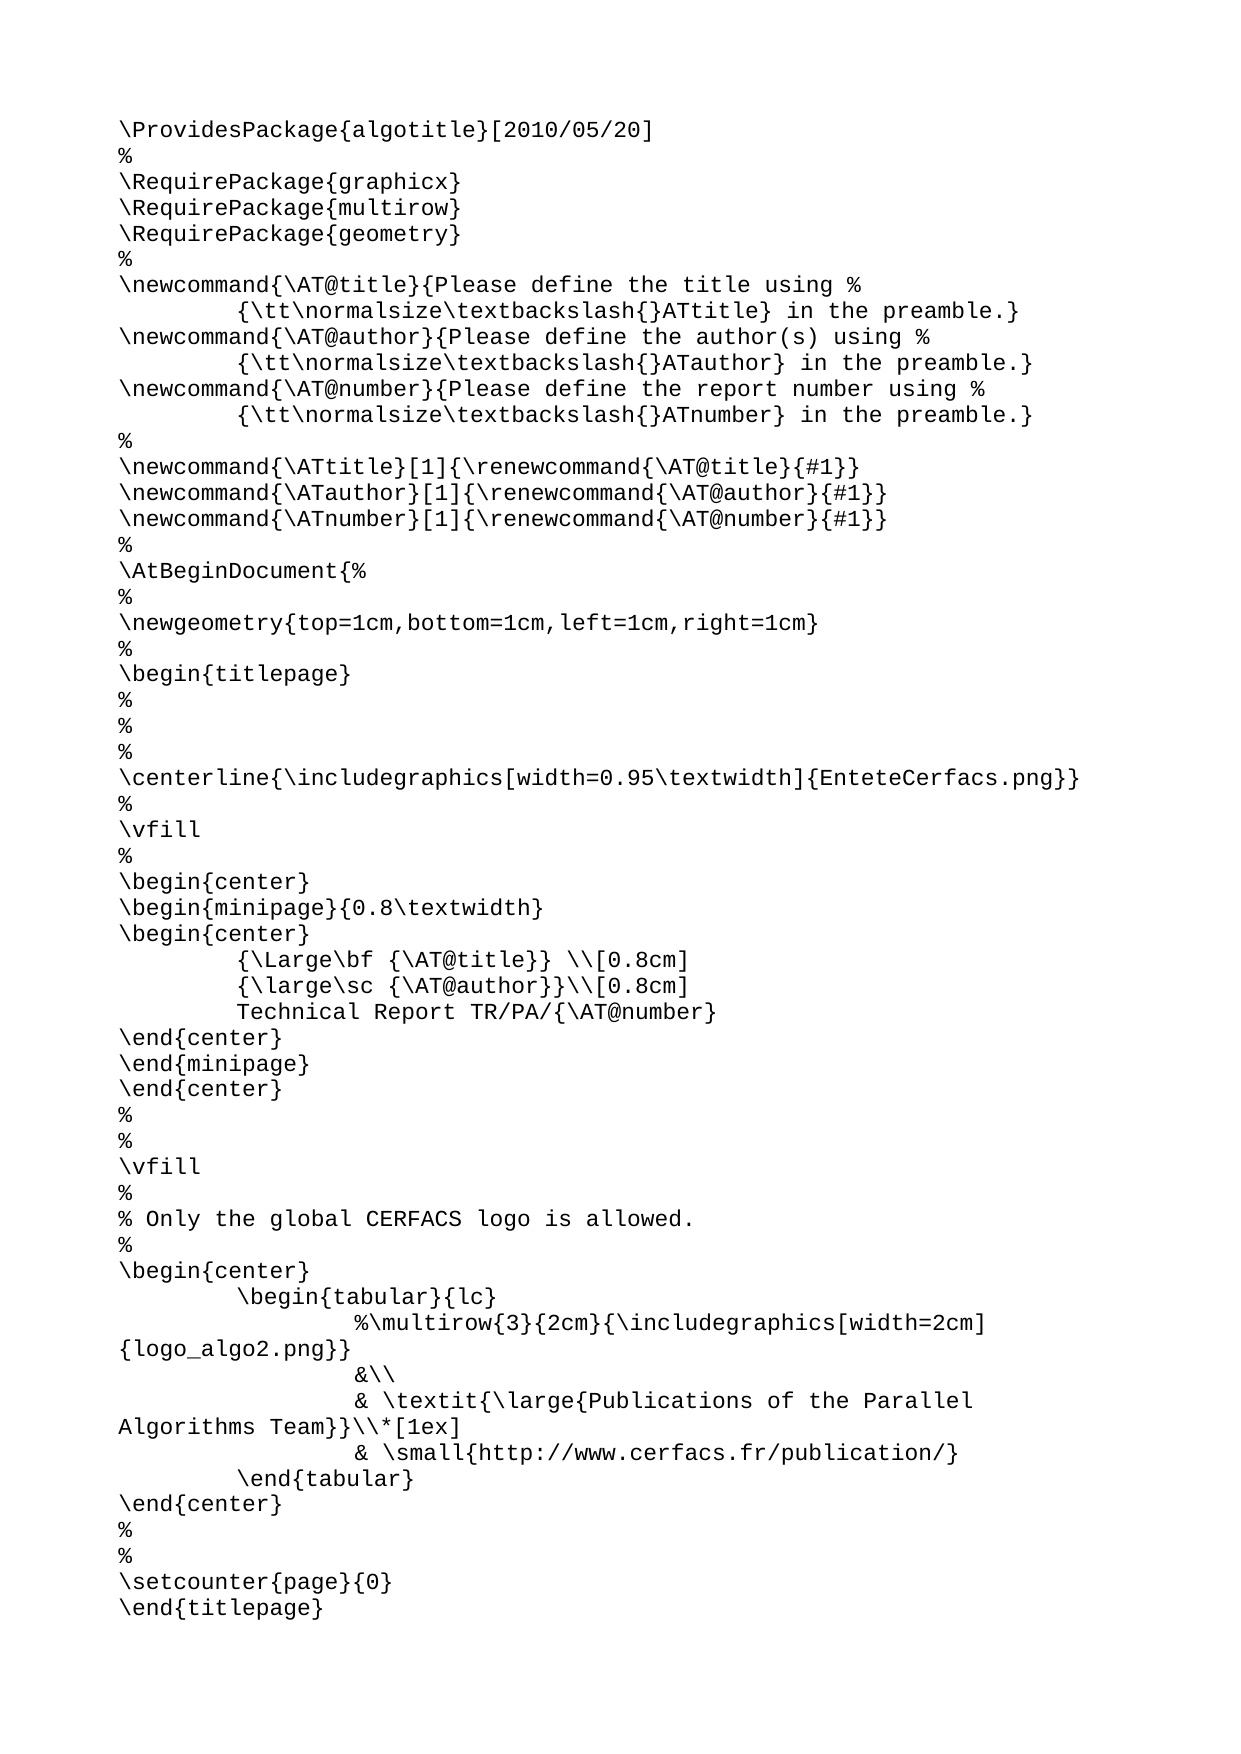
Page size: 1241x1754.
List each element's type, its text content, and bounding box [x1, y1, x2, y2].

text \begin{center} [118, 1259, 1122, 1285]
text Technical Report TR/PA/{\AT@number} [118, 1000, 1122, 1026]
text \begin{minipage}{0.8\textwidth} [118, 896, 1122, 922]
text \begin{tabular}{lc} [118, 1285, 1122, 1311]
text \AtBeginDocument{% [118, 559, 1122, 585]
text \setcounter{page}{0} [118, 1571, 1122, 1597]
text \newgeometry{top=1cm,bottom=1cm,left=1cm,right=1cm} [118, 611, 1122, 637]
text \newcommand{\AT@number}{Please define the report number using % [118, 377, 1122, 403]
text & \textit{\large{Publications of the Parallel Algorithms Team}}\\*[1ex] [118, 1389, 1122, 1441]
text % [118, 1545, 1122, 1571]
text % [118, 1104, 1122, 1130]
text \RequirePackage{graphicx} [118, 170, 1122, 196]
text %\multirow{3}{2cm}{\includegraphics[width=2cm]{logo_algo2.png}} [118, 1311, 1122, 1363]
text \vfill [118, 1156, 1122, 1182]
text % [118, 792, 1122, 818]
text % [118, 689, 1122, 715]
text \RequirePackage{multirow} [118, 196, 1122, 222]
text \end{center} [118, 1493, 1122, 1519]
text &\\ [118, 1363, 1122, 1389]
text % Only the global CERFACS logo is allowed. [118, 1207, 1122, 1233]
text % [118, 1233, 1122, 1259]
text % [118, 1130, 1122, 1156]
text % [118, 741, 1122, 767]
text {\tt\normalsize\textbackslash{}ATauthor} in the preamble.} [118, 352, 1122, 377]
text % [118, 844, 1122, 870]
text \begin{center} [118, 922, 1122, 948]
text \centerline{\includegraphics[width=0.95\textwidth]{EnteteCerfacs.png}} [118, 767, 1122, 792]
text {\tt\normalsize\textbackslash{}ATtitle} in the preamble.} [118, 300, 1122, 326]
text \ProvidesPackage{algotitle}[2010/05/20] [118, 118, 1122, 144]
text \end{center} [118, 1026, 1122, 1052]
text % [118, 1519, 1122, 1545]
text \end{tabular} [118, 1467, 1122, 1493]
text \end{center} [118, 1078, 1122, 1104]
text \RequirePackage{geometry} [118, 222, 1122, 248]
text \newcommand{\AT@author}{Please define the author(s) using % [118, 326, 1122, 352]
text \newcommand{\AT@title}{Please define the title using % [118, 274, 1122, 300]
text & \small{http://www.cerfacs.fr/publication/} [118, 1441, 1122, 1467]
text \end{titlepage} [118, 1597, 1122, 1622]
text \vfill [118, 818, 1122, 844]
text % [118, 637, 1122, 663]
text {\tt\normalsize\textbackslash{}ATnumber} in the preamble.} [118, 403, 1122, 429]
text \newcommand{\ATauthor}[1]{\renewcommand{\AT@author}{#1}} [118, 481, 1122, 507]
text % [118, 144, 1122, 170]
text \begin{titlepage} [118, 663, 1122, 689]
text \begin{center} [118, 870, 1122, 896]
text % [118, 429, 1122, 455]
text % [118, 248, 1122, 274]
text % [118, 585, 1122, 611]
text % [118, 533, 1122, 559]
text {\large\sc {\AT@author}}\\[0.8cm] [118, 974, 1122, 1000]
text % [118, 715, 1122, 741]
text {\Large\bf {\AT@title}} \\[0.8cm] [118, 948, 1122, 974]
text \newcommand{\ATnumber}[1]{\renewcommand{\AT@number}{#1}} [118, 507, 1122, 533]
text \end{minipage} [118, 1052, 1122, 1078]
text % [118, 1182, 1122, 1207]
text \newcommand{\ATtitle}[1]{\renewcommand{\AT@title}{#1}} [118, 455, 1122, 481]
